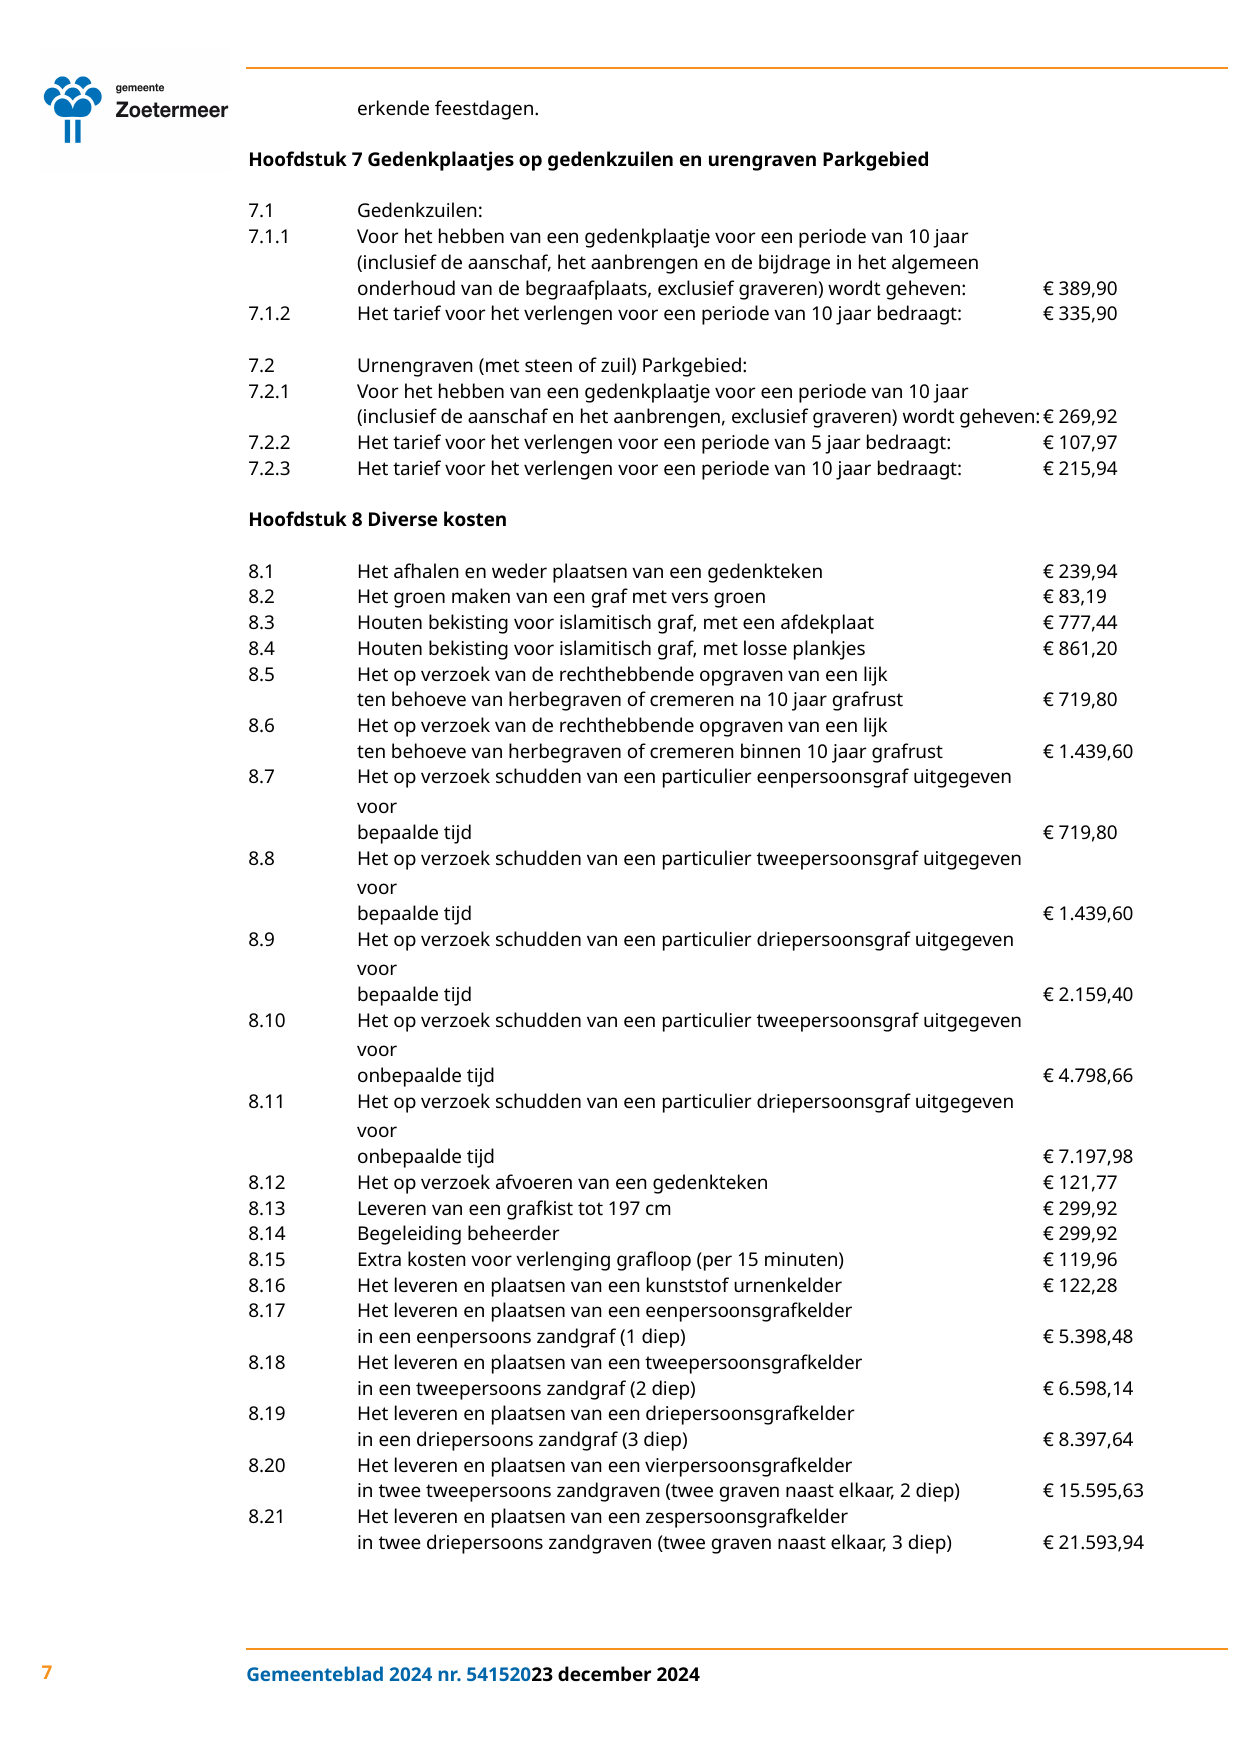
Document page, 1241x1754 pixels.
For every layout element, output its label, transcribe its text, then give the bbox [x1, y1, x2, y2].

table_cell [1043, 121, 1152, 146]
table_cell [1043, 95, 1152, 121]
table_cell Het tarief voor het verlengen voor een periode van 5 jaar bedraagt: [357, 429, 1043, 455]
table_cell € 215,94 [1043, 455, 1152, 481]
table_cell Extra kosten voor verlenging grafloop (per 15 minuten) [357, 1246, 1043, 1272]
table_cell Het op verzoek schudden van een particulier eenpersoonsgraf uitgegeven voor [357, 764, 1043, 819]
table_cell Urnengraven (met steen of zuil) Parkgebied: [357, 352, 1043, 378]
table_cell € 4.798,66 [1043, 1062, 1152, 1088]
table_cell [1043, 532, 1152, 558]
table_cell [248, 249, 357, 275]
table_cell [248, 275, 357, 301]
table_cell [248, 819, 357, 845]
table_cell (inclusief de aanschaf en het aanbrengen, exclusief graveren) wordt geheven: [357, 404, 1043, 429]
table_cell 8.9 [248, 926, 357, 981]
table_cell in een driepersoons zandgraf (3 diep) [357, 1426, 1043, 1452]
table_cell 8.2 [248, 584, 357, 609]
table_cell Het op verzoek afvoeren van een gedenkteken [357, 1169, 1043, 1195]
table_cell [357, 121, 1043, 146]
table_cell [1043, 172, 1152, 198]
table_cell [248, 1143, 357, 1169]
table_cell [248, 121, 357, 146]
table_cell [248, 687, 357, 712]
table_cell 7.2.1 [248, 378, 357, 403]
table_cell ten behoeve van herbegraven of cremeren binnen 10 jaar grafrust [357, 738, 1043, 764]
table_cell [1043, 1298, 1152, 1323]
table_cell [248, 1375, 357, 1401]
table_cell Voor het hebben van een gedenkplaatje voor een periode van 10 jaar [357, 224, 1043, 249]
table_cell 8.8 [248, 845, 357, 900]
table_cell Het afhalen en weder plaatsen van een gedenkteken [357, 558, 1043, 584]
table_cell onderhoud van de begraafplaats, exclusief graveren) wordt geheven: [357, 275, 1043, 301]
picture [41, 47, 231, 172]
table_cell Het leveren en plaatsen van een kunststof urnenkelder [357, 1272, 1043, 1298]
table_cell [1043, 661, 1152, 687]
table_cell € 1.439,60 [1043, 900, 1152, 926]
table_cell [1043, 1007, 1152, 1062]
table_cell € 389,90 [1043, 275, 1152, 301]
table_cell Het op verzoek van de rechthebbende opgraven van een lijk [357, 661, 1043, 687]
table_cell [248, 404, 357, 429]
table_cell Het op verzoek schudden van een particulier driepersoonsgraf uitgegeven voor [357, 926, 1043, 981]
table_cell bepaalde tijd [357, 819, 1043, 845]
table_cell [357, 172, 1043, 198]
table_cell [1043, 198, 1152, 223]
table_cell [248, 1478, 357, 1503]
table_cell Het op verzoek schudden van een particulier driepersoonsgraf uitgegeven voor [357, 1088, 1043, 1143]
table_cell 8.12 [248, 1169, 357, 1195]
table_cell 8.19 [248, 1401, 357, 1426]
table_cell € 5.398,48 [1043, 1323, 1152, 1349]
table_cell [248, 1323, 357, 1349]
table_cell onbepaalde tijd [357, 1143, 1043, 1169]
table_cell 7.2.2 [248, 429, 357, 455]
table_cell Het leveren en plaatsen van een tweepersoonsgrafkelder [357, 1349, 1043, 1375]
table_cell [1043, 352, 1152, 378]
table_cell [1043, 845, 1152, 900]
table_cell 7.1.1 [248, 224, 357, 249]
table_cell [248, 172, 357, 198]
table_cell Het op verzoek schudden van een particulier tweepersoonsgraf uitgegeven voor [357, 845, 1043, 900]
table_cell 8.15 [248, 1246, 357, 1272]
table_cell [248, 481, 357, 506]
table_cell 8.20 [248, 1452, 357, 1478]
table_cell 8.4 [248, 635, 357, 661]
table_cell Het groen maken van een graf met vers groen [357, 584, 1043, 609]
table_cell [1043, 481, 1152, 506]
table_cell in een tweepersoons zandgraf (2 diep) [357, 1375, 1043, 1401]
table_cell [357, 532, 1043, 558]
table_cell Hoofdstuk 7 Gedenkplaatjes op gedenkzuilen en urengraven Parkgebied [248, 146, 1043, 172]
table_cell 7.1.2 [248, 301, 357, 326]
table_cell Het tarief voor het verlengen voor een periode van 10 jaar bedraagt: [357, 301, 1043, 326]
table_cell Gedenkzuilen: [357, 198, 1043, 223]
table_cell € 239,94 [1043, 558, 1152, 584]
table_cell [248, 900, 357, 926]
table_cell 8.18 [248, 1349, 357, 1375]
table_cell 7.2 [248, 352, 357, 378]
table_cell onbepaalde tijd [357, 1062, 1043, 1088]
table_cell € 861,20 [1043, 635, 1152, 661]
table_cell € 269,92 [1043, 404, 1152, 429]
table_cell Het leveren en plaatsen van een driepersoonsgrafkelder [357, 1401, 1043, 1426]
table_cell in twee driepersoons zandgraven (twee graven naast elkaar, 3 diep) [357, 1529, 1043, 1555]
table_cell [1043, 1401, 1152, 1426]
table_cell Het op verzoek schudden van een particulier tweepersoonsgraf uitgegeven voor [357, 1007, 1043, 1062]
table_cell ten behoeve van herbegraven of cremeren na 10 jaar grafrust [357, 687, 1043, 712]
table_cell 8.16 [248, 1272, 357, 1298]
table_cell 8.6 [248, 712, 357, 738]
table_cell € 119,96 [1043, 1246, 1152, 1272]
table_cell € 6.598,14 [1043, 1375, 1152, 1401]
table_cell 7.2.3 [248, 455, 357, 481]
table_cell 7.1 [248, 198, 357, 223]
table_cell [248, 738, 357, 764]
table_cell € 2.159,40 [1043, 981, 1152, 1007]
table_cell € 21.593,94 [1043, 1529, 1152, 1555]
table_cell [1043, 249, 1152, 275]
table_cell € 83,19 [1043, 584, 1152, 609]
table_cell € 107,97 [1043, 429, 1152, 455]
table_cell € 8.397,64 [1043, 1426, 1152, 1452]
table_cell € 121,77 [1043, 1169, 1152, 1195]
table_cell Houten bekisting voor islamitisch graf, met een afdekplaat [357, 609, 1043, 635]
table_cell 8.14 [248, 1220, 357, 1246]
table_cell Het tarief voor het verlengen voor een periode van 10 jaar bedraagt: [357, 455, 1043, 481]
table_cell Leveren van een grafkist tot 197 cm [357, 1195, 1043, 1220]
table_cell [357, 481, 1043, 506]
table_cell 8.21 [248, 1504, 357, 1529]
table_cell € 15.595,63 [1043, 1478, 1152, 1503]
table_cell [248, 326, 357, 352]
table_cell 8.1 [248, 558, 357, 584]
table_cell Begeleiding beheerder [357, 1220, 1043, 1246]
table_cell € 777,44 [1043, 609, 1152, 635]
table_cell [248, 981, 357, 1007]
table_cell Het leveren en plaatsen van een zespersoonsgrafkelder [357, 1504, 1043, 1529]
table_cell [1043, 146, 1152, 172]
table_cell (inclusief de aanschaf, het aanbrengen en de bijdrage in het algemeen [357, 249, 1043, 275]
table_cell [248, 1529, 357, 1555]
table_cell [1043, 378, 1152, 403]
table_cell € 7.197,98 [1043, 1143, 1152, 1169]
table_cell 8.11 [248, 1088, 357, 1143]
table_cell in twee tweepersoons zandgraven (twee graven naast elkaar, 2 diep) [357, 1478, 1043, 1503]
table_cell [1043, 764, 1152, 819]
table_cell Het leveren en plaatsen van een eenpersoonsgrafkelder [357, 1298, 1043, 1323]
table_cell € 299,92 [1043, 1220, 1152, 1246]
table_cell 8.3 [248, 609, 357, 635]
table_cell Voor het hebben van een gedenkplaatje voor een periode van 10 jaar [357, 378, 1043, 403]
table_cell Houten bekisting voor islamitisch graf, met losse plankjes [357, 635, 1043, 661]
table_cell [1043, 1349, 1152, 1375]
table_cell [1043, 326, 1152, 352]
table_cell [1043, 712, 1152, 738]
table_cell [1043, 1088, 1152, 1143]
table_cell [1043, 224, 1152, 249]
table_cell Hoofdstuk 8 Diverse kosten [248, 506, 1043, 532]
table_cell 8.13 [248, 1195, 357, 1220]
table_cell [248, 95, 357, 121]
table_cell [357, 326, 1043, 352]
table_cell [248, 1062, 357, 1088]
table_cell [248, 1426, 357, 1452]
table_cell 8.5 [248, 661, 357, 687]
table_cell erkende feestdagen. [357, 95, 1043, 121]
table_cell [1043, 1504, 1152, 1529]
table_cell 8.10 [248, 1007, 357, 1062]
table_cell € 122,28 [1043, 1272, 1152, 1298]
table_cell 8.7 [248, 764, 357, 819]
table_cell [1043, 1452, 1152, 1478]
table_cell [1043, 506, 1152, 532]
table_cell bepaalde tijd [357, 900, 1043, 926]
table_cell [1043, 926, 1152, 981]
table_cell € 719,80 [1043, 687, 1152, 712]
table_cell 8.17 [248, 1298, 357, 1323]
table_cell € 299,92 [1043, 1195, 1152, 1220]
table_cell € 335,90 [1043, 301, 1152, 326]
table_cell in een eenpersoons zandgraf (1 diep) [357, 1323, 1043, 1349]
table_cell Het op verzoek van de rechthebbende opgraven van een lijk [357, 712, 1043, 738]
table_cell € 1.439,60 [1043, 738, 1152, 764]
table_cell Het leveren en plaatsen van een vierpersoonsgrafkelder [357, 1452, 1043, 1478]
table_cell bepaalde tijd [357, 981, 1043, 1007]
table_cell [248, 532, 357, 558]
table_cell € 719,80 [1043, 819, 1152, 845]
